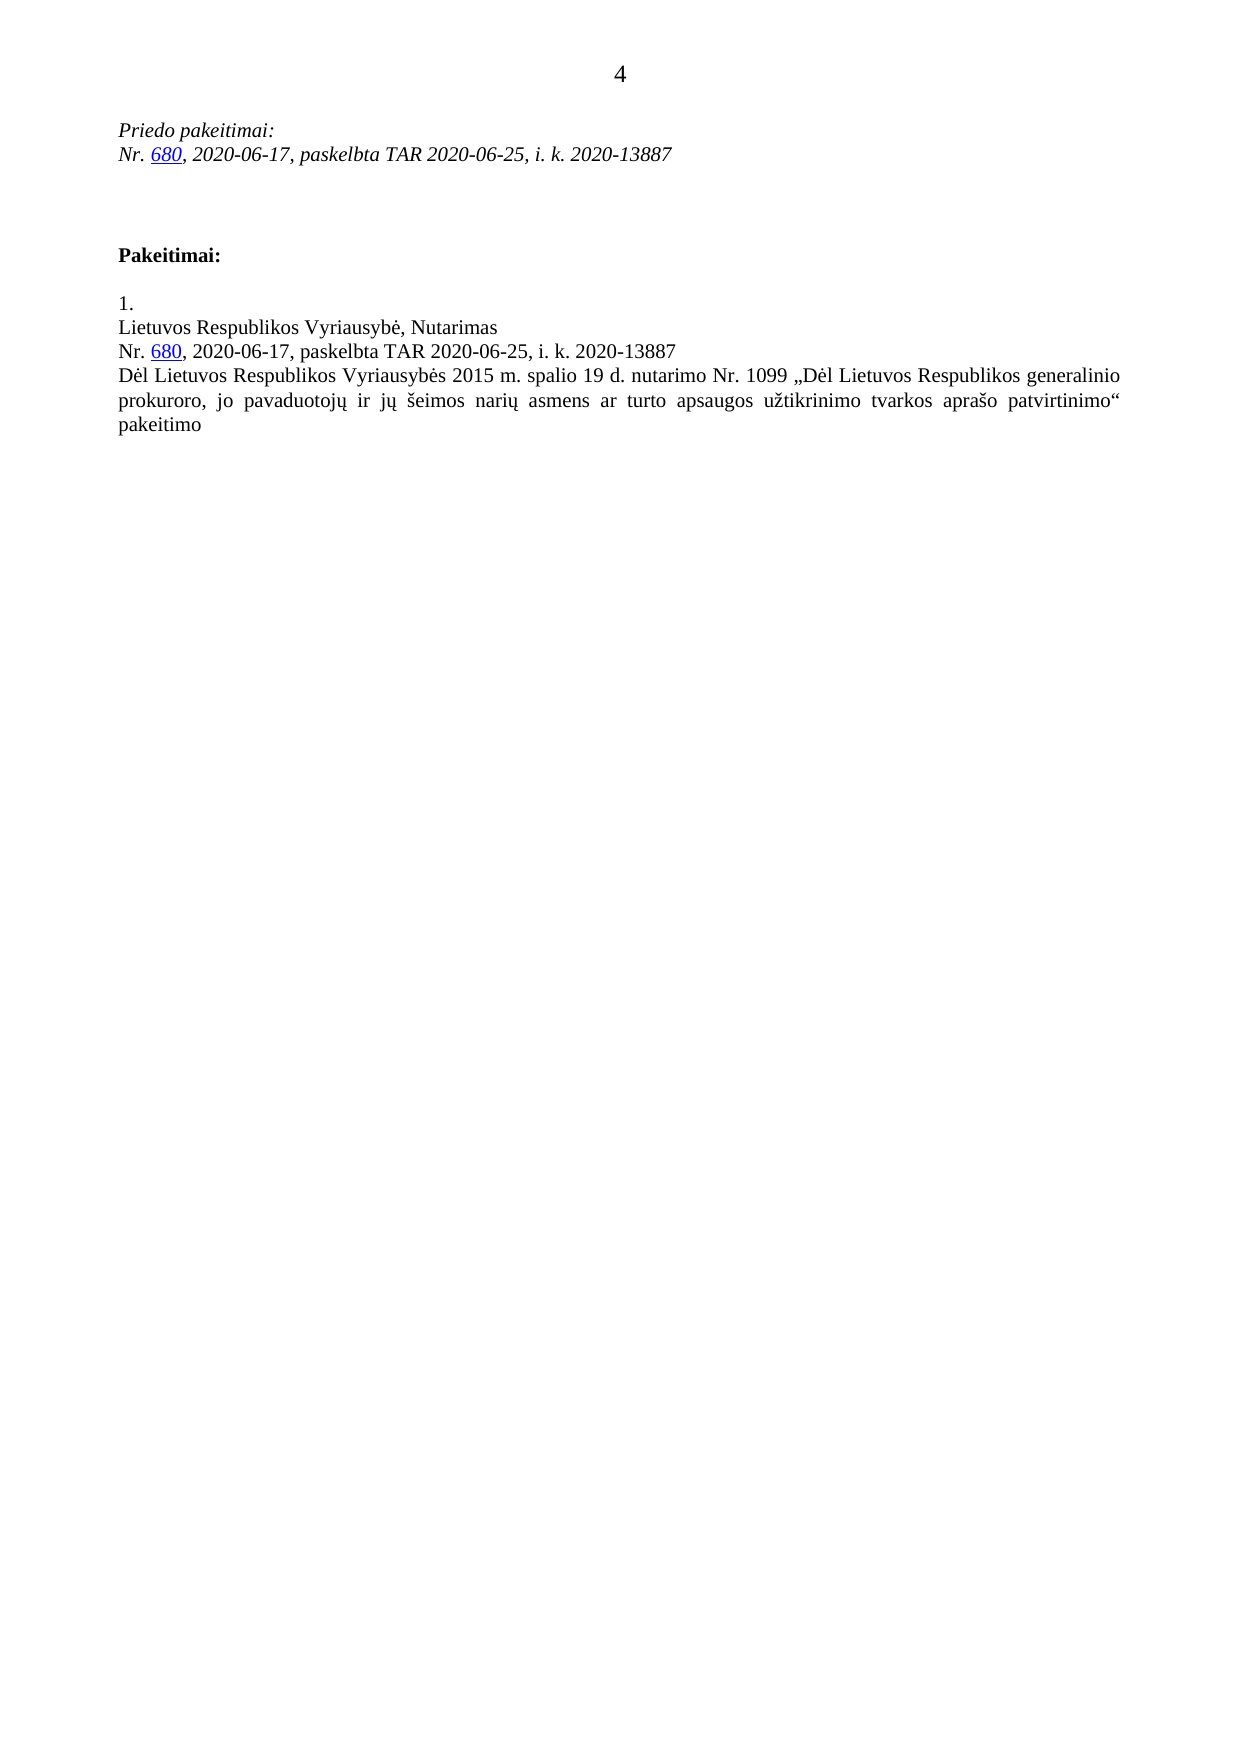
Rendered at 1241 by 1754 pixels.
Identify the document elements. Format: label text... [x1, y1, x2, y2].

text Nr. 680, 2020-06-17, paskelbta TAR 2020-06-25, i. k. 2020-13887 [118, 339, 1122, 363]
text Dėl Lietuvos Respublikos Vyriausybės 2015 m. spalio 19 d. nutarimo Nr. 1099 „Dėl Lietuvos Respublikos generalinio prokuroro, jo pavaduotojų ir jų šeimos narių asmens ar turto apsaugos užtikrinimo tvarkos aprašo patvirtinimo“ pakeitimo [118, 363, 1122, 436]
text Priedo pakeitimai: [118, 118, 1122, 142]
text Lietuvos Respublikos Vyriausybė, Nutarimas [118, 315, 1122, 339]
text 1. [118, 291, 1122, 315]
text Pakeitimai: [118, 243, 1122, 267]
text Nr. 680, 2020-06-17, paskelbta TAR 2020-06-25, i. k. 2020-13887 [118, 142, 1122, 166]
